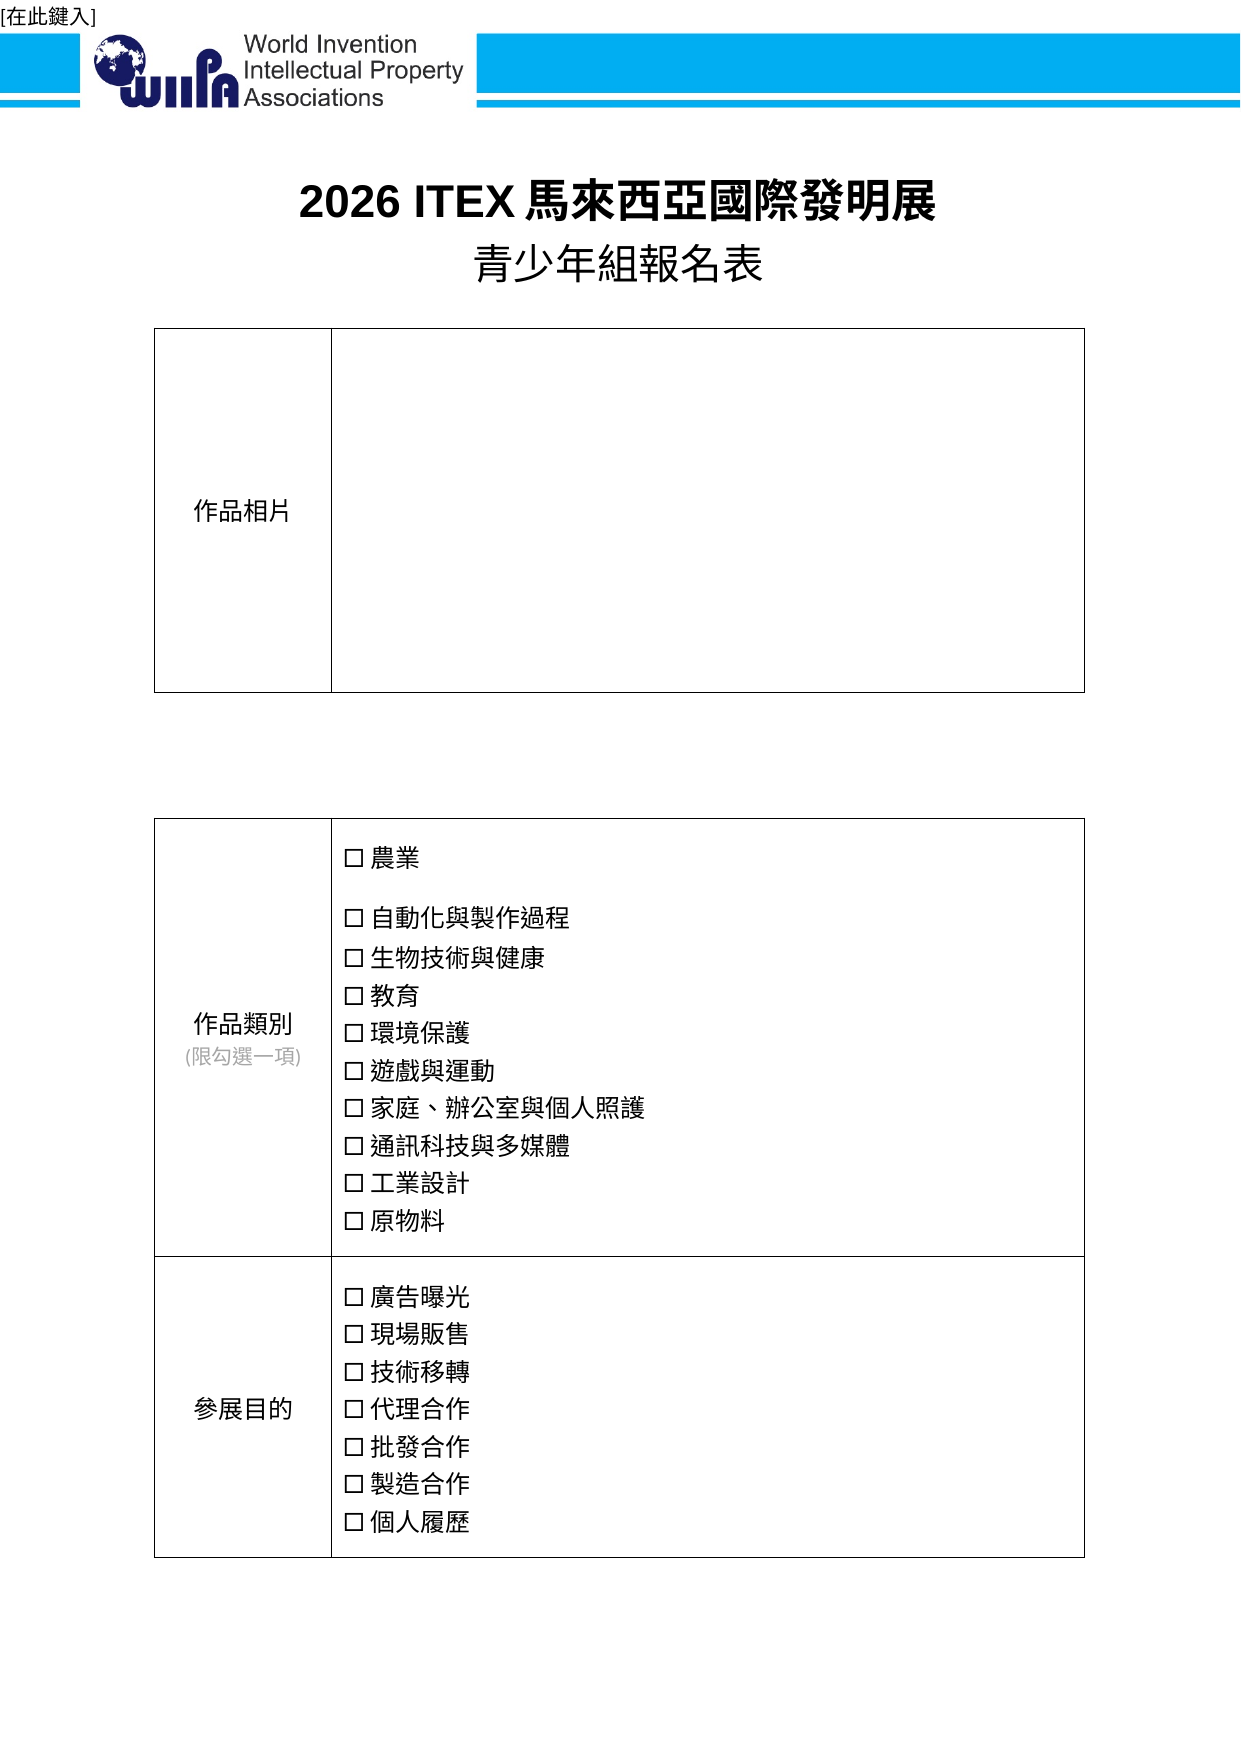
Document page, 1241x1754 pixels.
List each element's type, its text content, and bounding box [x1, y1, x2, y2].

table_header 作品類別 (限勾選一項) [155, 819, 331, 1256]
table_cell 作品相片 [155, 329, 331, 692]
table_cell 參展目的 [155, 1257, 331, 1557]
table_cell  廣告曝光  現場販售  技術移轉  代理合作  批發合作  製造合作  個人履歷 [332, 1257, 1084, 1557]
table_cell [332, 329, 1084, 692]
table_header  農業  自動化與製作過程  生物技術與健康  教育  環境保護  遊戲與運動  家庭、辦公室與個人照護  通訊科技與多媒體  工業設計  原物料 [332, 819, 1084, 1256]
